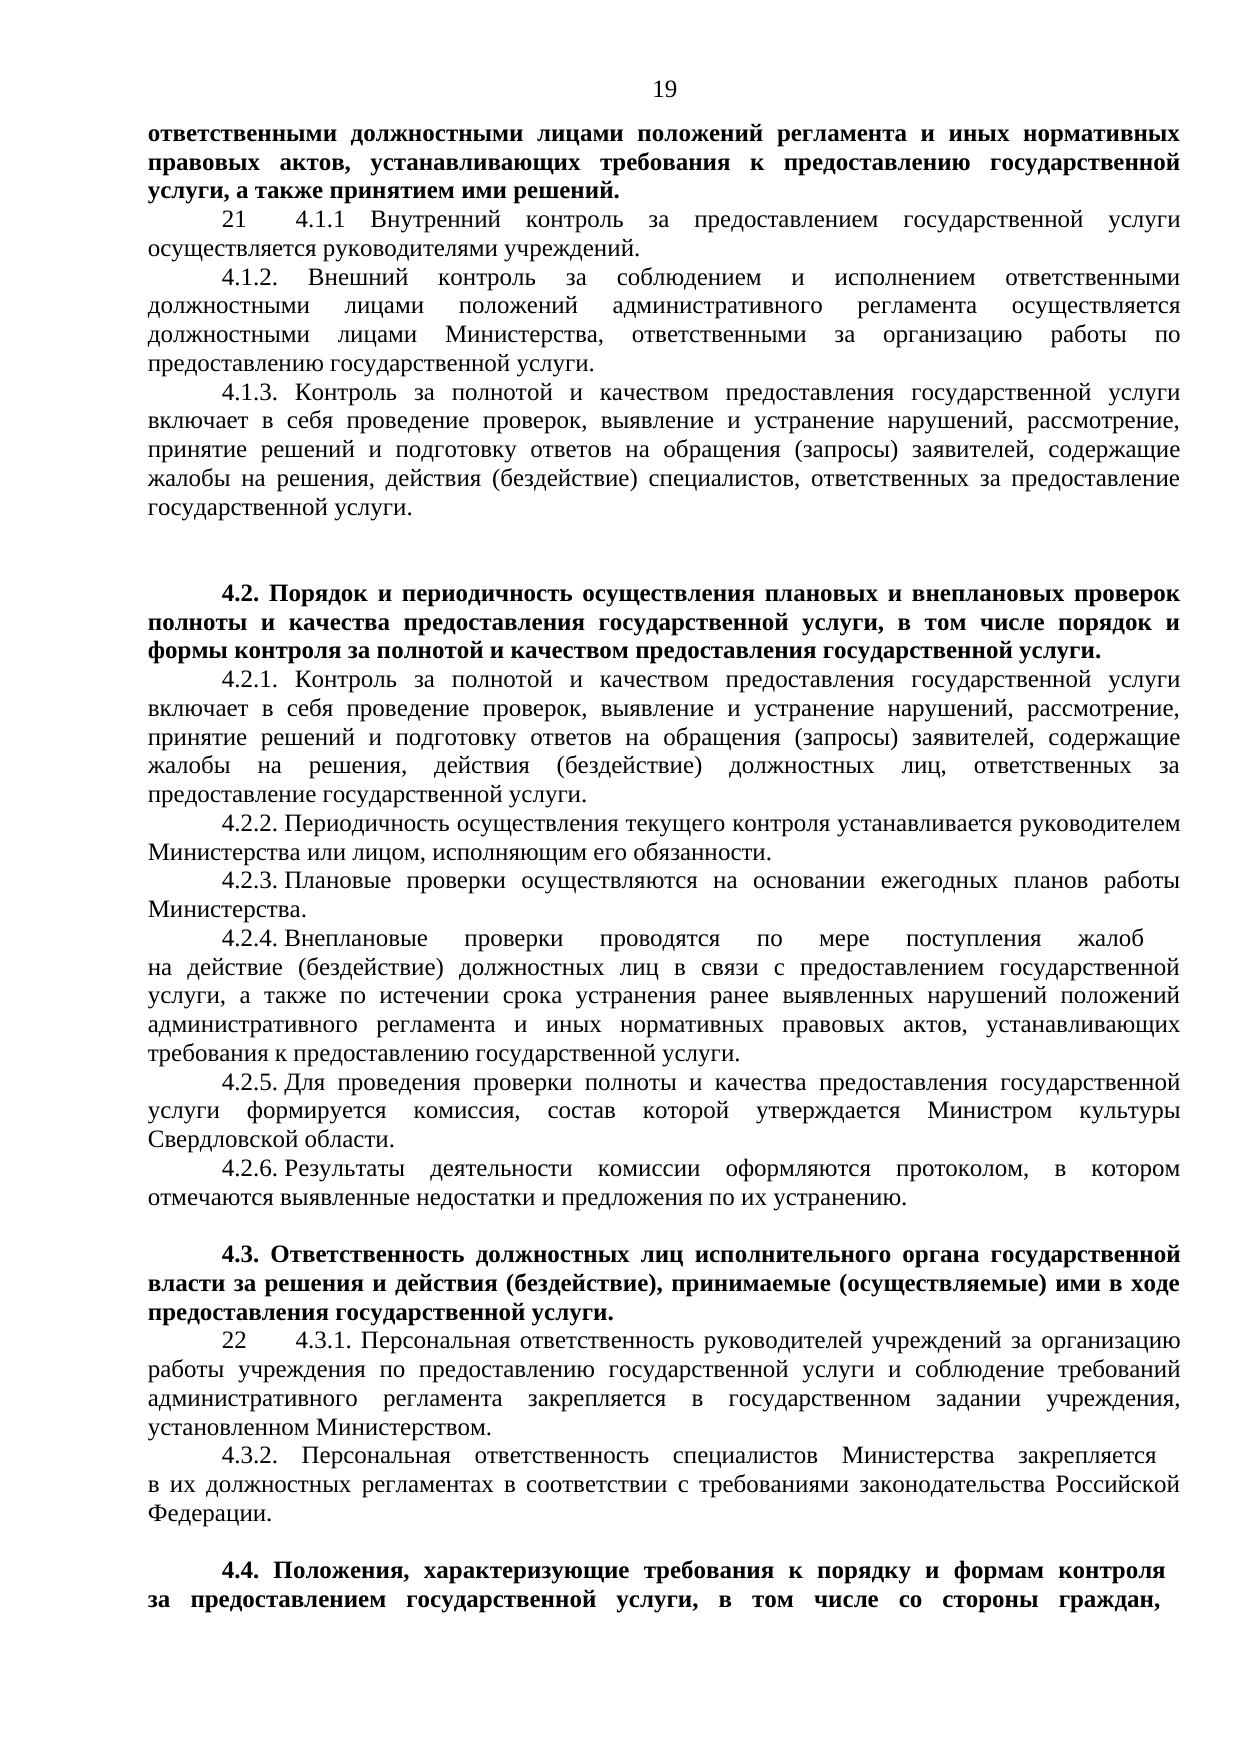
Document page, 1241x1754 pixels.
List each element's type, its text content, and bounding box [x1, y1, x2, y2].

text 4.2.1. Контроль за полнотой и качеством предоставления государственной услуги включает в себя проведение проверок, выявление и устранение нарушений, рассмотрение, принятие решений и подготовку ответов на обращения (запросы) заявителей, содержащие жалобы на решения, действия (бездействие) должностных лиц, ответственных за предоставление государственной услуги. [148, 664, 1181, 808]
subtitle 4.3.1. Персональная ответственность руководителей учреждений за организацию работы учреждения по предоставлению государственной услуги и соблюдение требований административного регламента закрепляется в государственном задании учреждения, установленном Министерством. [148, 1326, 1181, 1441]
text 4.2. Порядок и периодичность осуществления плановых и внеплановых проверок полноты и качества предоставления государственной услуги, в том числе порядок и формы контроля за полнотой и качеством предоставления государственной услуги. [148, 578, 1181, 664]
text 4.2.3. Плановые проверки осуществляются на основании ежегодных планов работы Министерства. [148, 866, 1181, 923]
text 4.4. Положения, характеризующие требования к порядку и формам контроля за предоставлением государственной услуги, в том числе со стороны граждан, [148, 1556, 1181, 1613]
text 4.3. Ответственность должностных лиц исполнительного органа государственной власти за решения и действия (бездействие), принимаемые (осуществляемые) ими в ходе предоставления государственной услуги. [148, 1239, 1181, 1326]
text 4.2.5. Для проведения проверки полноты и качества предоставления государственной услуги формируется комиссия, состав которой утверждается Министром культуры Свердловской области. [148, 1067, 1181, 1153]
text 4.1.3. Контроль за полнотой и качеством предоставления государственной услуги включает в себя проведение проверок, выявление и устранение нарушений, рассмотрение, принятие решений и подготовку ответов на обращения (запросы) заявителей, содержащие жалобы на решения, действия (бездействие) специалистов, ответственных за предоставление государственной услуги. [148, 377, 1181, 521]
text 4.1.2. Внешний контроль за соблюдением и исполнением ответственными должностными лицами положений административного регламента осуществляется должностными лицами Министерства, ответственными за организацию работы по предоставлению государственной услуги. [148, 262, 1181, 377]
subtitle 4.1.1 Внутренний контроль за предоставлением государственной услуги осуществляется руководителями учреждений. [148, 204, 1181, 262]
text ответственными должностными лицами положений регламента и иных нормативных правовых актов, устанавливающих требования к предоставлению государственной услуги, а также принятием ими решений. [148, 118, 1181, 204]
text 4.2.4. Внеплановые проверки проводятся по мере поступления жалоб на действие (бездействие) должностных лиц в связи с предоставлением государственной услуги, а также по истечении срока устранения ранее выявленных нарушений положений административного регламента и иных нормативных правовых актов, устанавливающих требования к предоставлению государственной услуги. [148, 923, 1181, 1067]
text 4.2.6. Результаты деятельности комиссии оформляются протоколом, в котором отмечаются выявленные недостатки и предложения по их устранению. [148, 1153, 1181, 1211]
text 4.2.2. Периодичность осуществления текущего контроля устанавливается руководителем Министерства или лицом, исполняющим его обязанности. [148, 808, 1181, 866]
text 4.3.2. Персональная ответственность специалистов Министерства закрепляется в их должностных регламентах в соответствии с требованиями законодательства Российской Федерации. [148, 1441, 1181, 1527]
